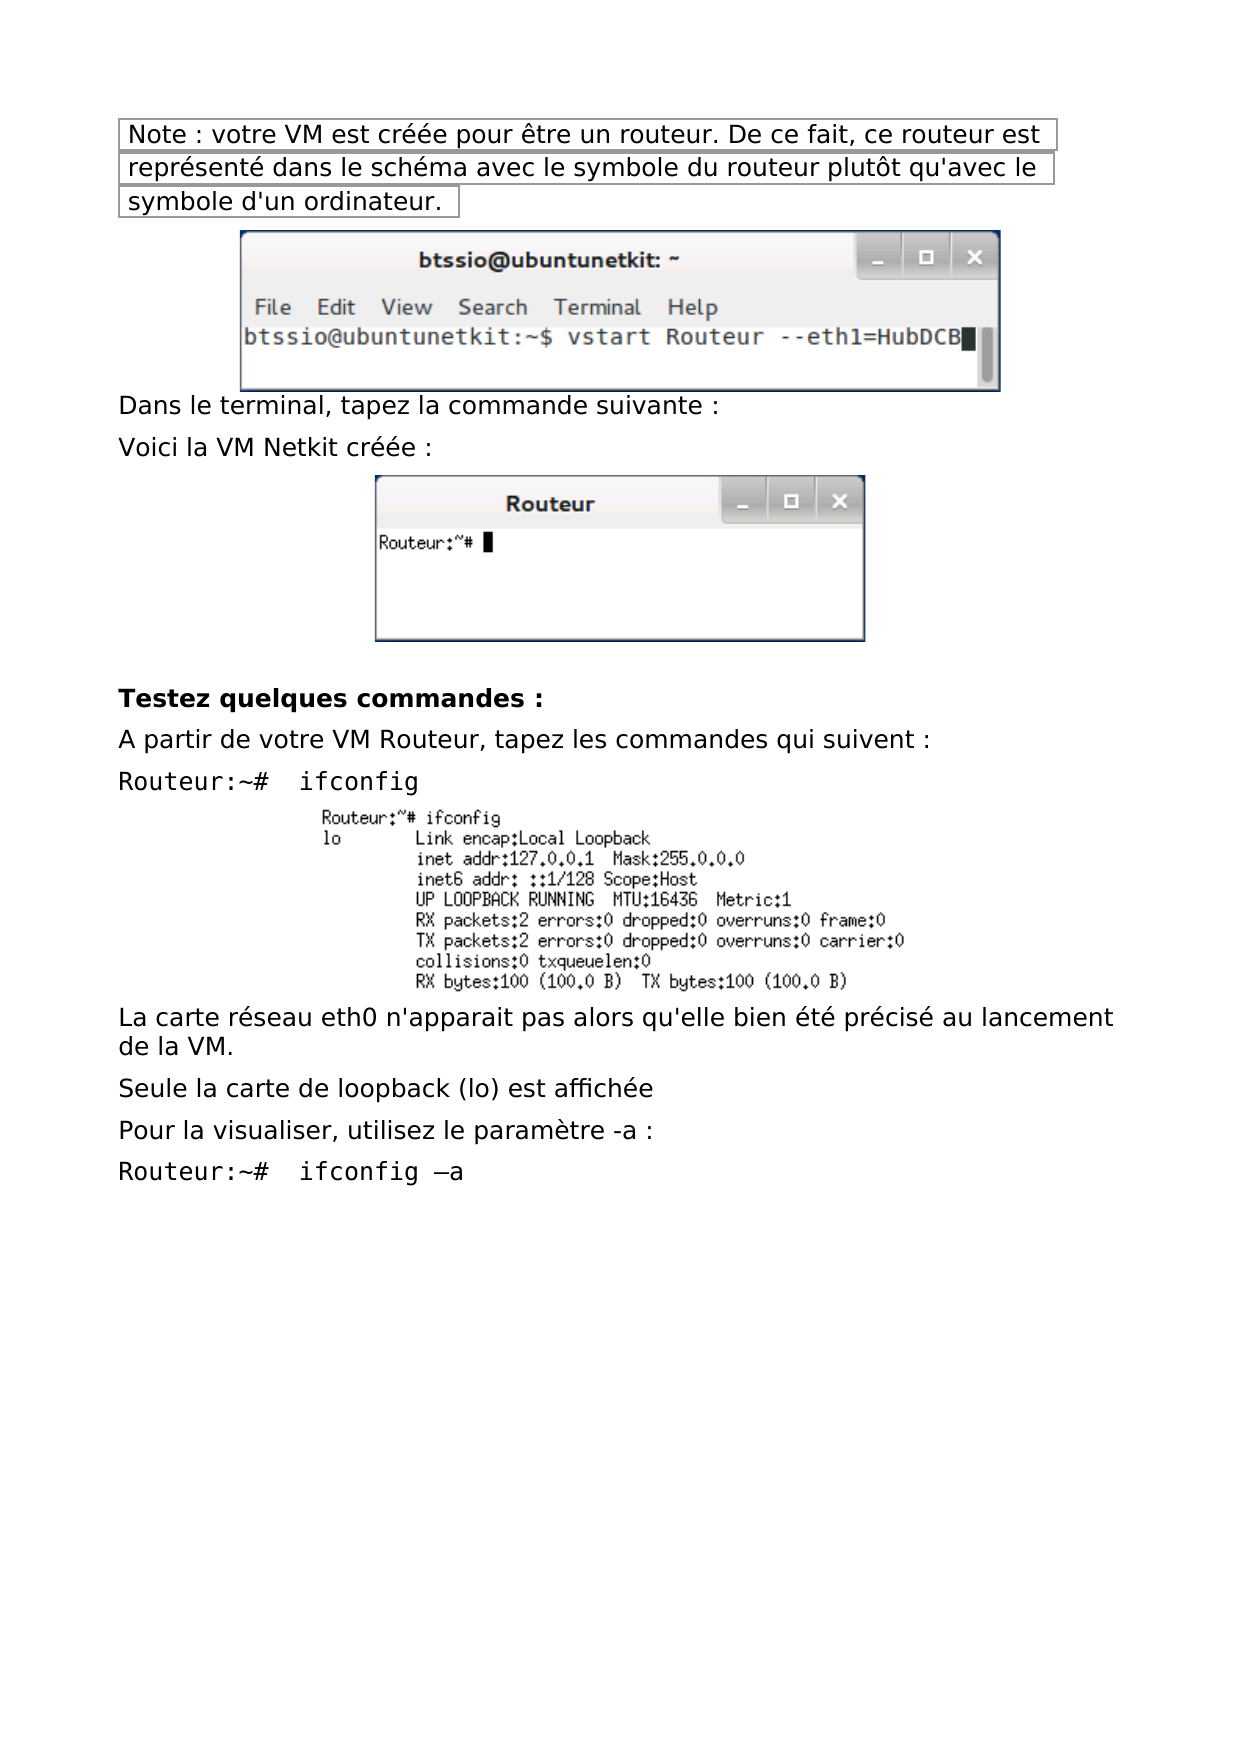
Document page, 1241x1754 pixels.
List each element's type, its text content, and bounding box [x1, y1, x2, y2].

text Note : votre VM est créée pour être un routeur. De ce fait, ce routeur est représenté dans le schéma avec le symbole du routeur plutôt qu'avec le symbole d'un ordinateur. [120, 120, 1056, 149]
text Routeur:~# ifconfig [118, 767, 1122, 796]
text A partir de votre VM Routeur, tapez les commandes qui suivent : [118, 725, 1122, 754]
picture [320, 808, 920, 1004]
text Voici la VM Netkit créée : [118, 433, 1122, 462]
text Routeur:~# ifconfig –a [118, 1157, 1122, 1187]
picture [239, 230, 1001, 392]
text Pour la visualiser, utilisez le paramètre -a : [118, 1116, 1122, 1145]
text Note : votre VM est créée pour être un routeur. De ce fait, ce routeur est représenté dans le schéma avec le symbole du routeur plutôt qu'avec le symbole d'un ordinateur. [120, 187, 458, 216]
text Seule la carte de loopback (lo) est affichée [118, 1074, 1122, 1103]
text Dans le terminal, tapez la commande suivante : [118, 231, 1122, 421]
text La carte réseau eth0 n'apparait pas alors qu'elle bien été précisé au lancement de la VM. [118, 808, 1122, 1062]
text Testez quelques commandes : [118, 684, 1122, 713]
text Note : votre VM est créée pour être un routeur. De ce fait, ce routeur est représenté dans le schéma avec le symbole du routeur plutôt qu'avec le symbole d'un ordinateur. [460, 118, 1122, 218]
text Note : votre VM est créée pour être un routeur. De ce fait, ce routeur est représenté dans le schéma avec le symbole du routeur plutôt qu'avec le symbole d'un ordinateur. [120, 154, 1053, 183]
picture [374, 475, 866, 642]
